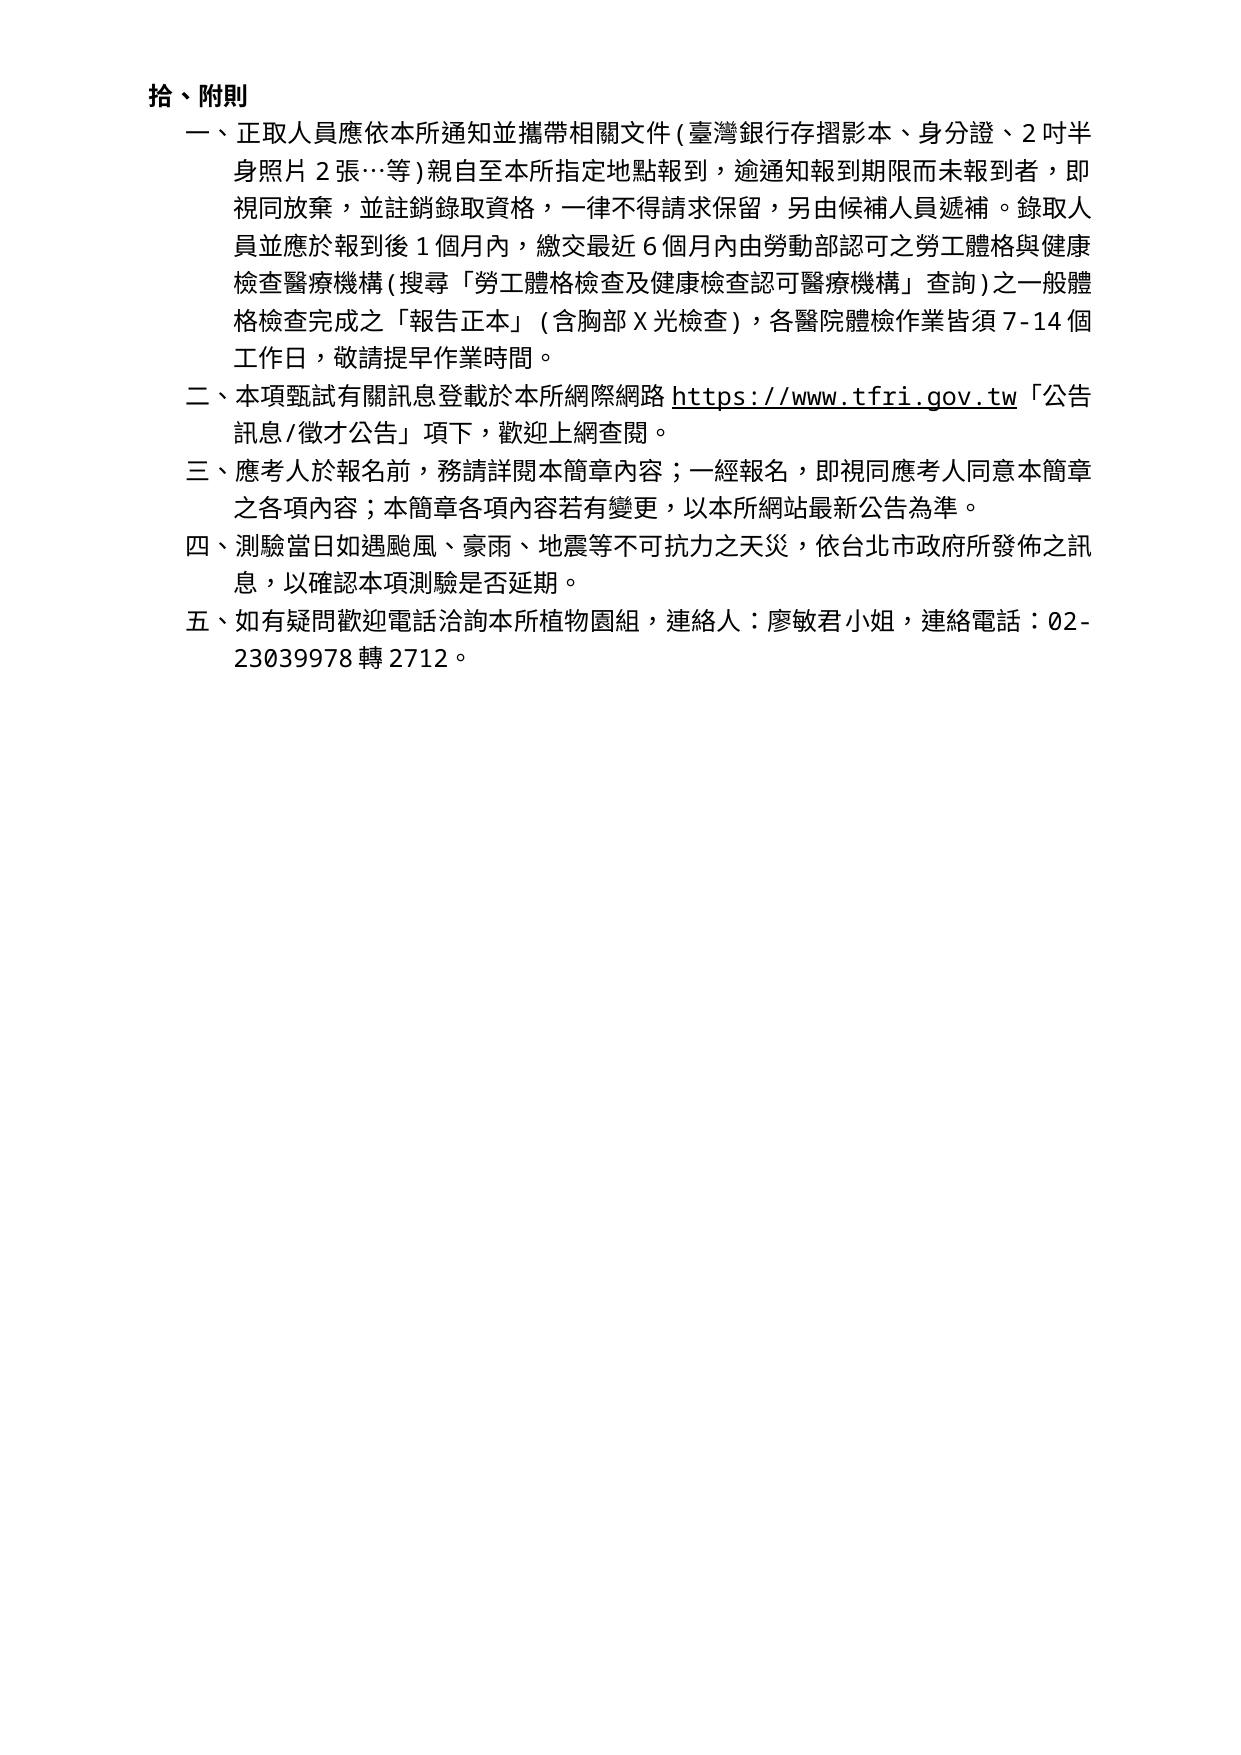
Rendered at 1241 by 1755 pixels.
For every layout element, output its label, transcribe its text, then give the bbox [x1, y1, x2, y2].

text 五、如有疑問歡迎電話洽詢本所植物園組，連絡人：廖敏君小姐，連絡電話：02-23039978轉2712。 [185, 600, 1093, 675]
text 拾、附則 [148, 75, 1093, 112]
text 三、應考人於報名前，務請詳閱本簡章內容；一經報名，即視同應考人同意本簡章之各項內容；本簡章各項內容若有變更，以本所網站最新公告為準。 [185, 450, 1093, 525]
text 四、測驗當日如遇颱風、豪雨、地震等不可抗力之天災，依台北市政府所發佈之訊息，以確認本項測驗是否延期。 [185, 525, 1093, 600]
text 二、本項甄試有關訊息登載於本所網際網路https://www.tfri.gov.tw「公告訊息/徵才公告」項下，歡迎上網查閱。 [185, 375, 1093, 450]
text 一、正取人員應依本所通知並攜帶相關文件(臺灣銀行存摺影本、身分證、2吋半身照片2張…等)親自至本所指定地點報到，逾通知報到期限而未報到者，即視同放棄，並註銷錄取資格，一律不得請求保留，另由候補人員遞補。錄取人員並應於報到後1個月內，繳交最近6個月內由勞動部認可之勞工體格與健康檢查醫療機構(搜尋「勞工體格檢查及健康檢查認可醫療機構」查詢)之一般體格檢查完成之「報告正本」(含胸部X光檢查)，各醫院體檢作業皆須7-14個工作日，敬請提早作業時間。 [185, 112, 1093, 375]
